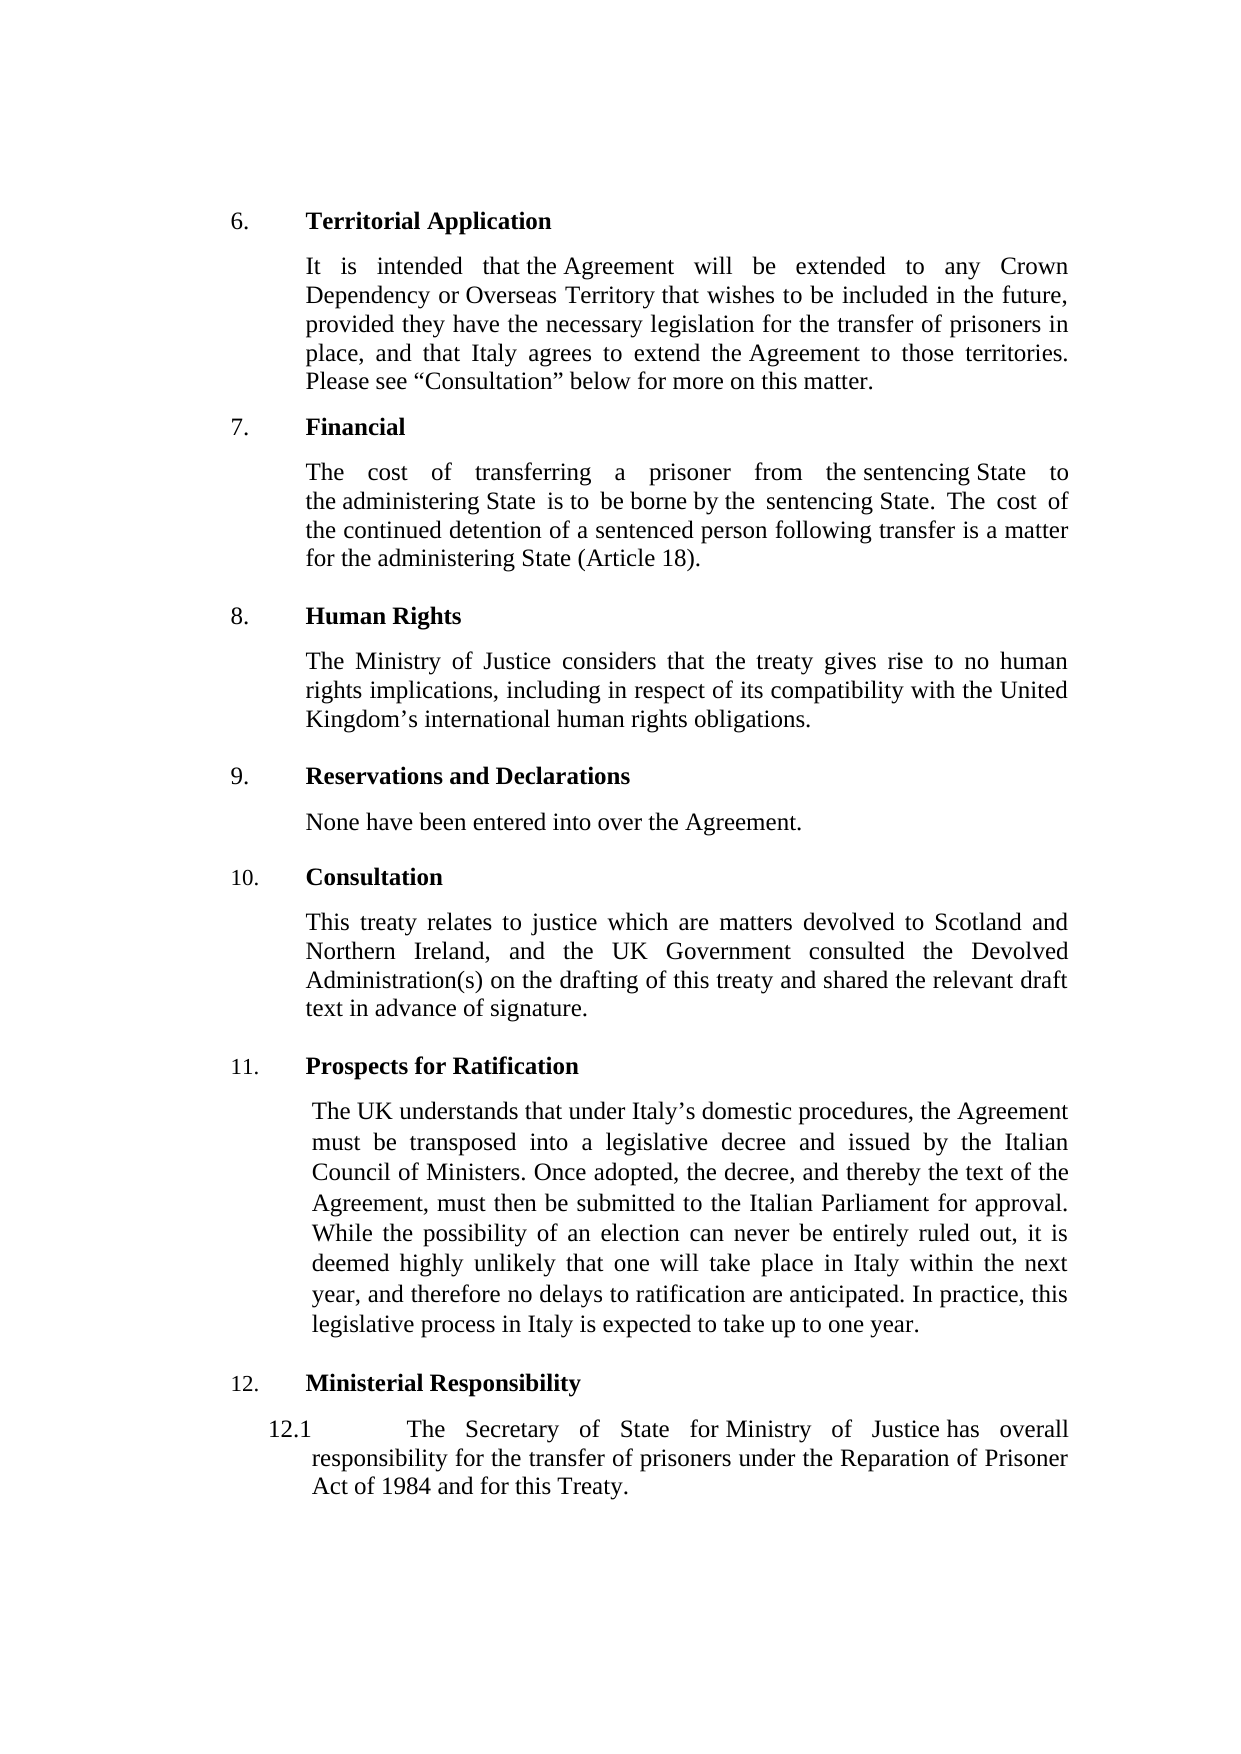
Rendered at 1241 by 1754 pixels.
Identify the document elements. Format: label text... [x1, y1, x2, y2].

list Ministerial Responsibility [230, 1368, 1069, 1397]
list Human Rights [230, 601, 1069, 630]
list The UK understands that under Italy’s domestic procedures, the Agreement must be transposed into a legislative decree and issued by the Italian Council of Ministers. Once adopted, the decree, and thereby the text of the Agreement, must then be submitted to the Italian Parliament for approval. While the possibility of an election can never be entirely ruled out, it is deemed highly unlikely that one will take place in Italy within the next year, and therefore no delays to ratification are anticipated. In practice, this legislative process in Italy is expected to take up to one year. [312, 1096, 1069, 1338]
list Consultation [230, 862, 1069, 891]
list None have been entered into over the Agreement. [305, 807, 1069, 836]
list Reservations and Declarations [230, 761, 1069, 790]
list The cost of transferring a prisoner from the sentencing State to the administering State is to be borne by the sentencing State. The cost of the continued detention of a sentenced person following transfer is a matter for the administering State (Article 18). [305, 457, 1069, 572]
list Territorial Application [230, 206, 1069, 235]
text This treaty relates to justice which are matters devolved to Scotland and Northern Ireland, and the UK Government consulted the Devolved Administration(s) on the drafting of this treaty and shared the relevant draft text in advance of signature. [305, 907, 1069, 1022]
list The Secretary of State for Ministry of Justice has overall responsibility for the transfer of prisoners under the Reparation of Prisoner Act of 1984 and for this Treaty. [268, 1414, 1069, 1500]
list Prospects for Ratification [230, 1051, 1069, 1080]
list The Ministry of Justice considers that the treaty gives rise to no human rights implications, including in respect of its compatibility with the United Kingdom’s international human rights obligations. [305, 646, 1069, 733]
list Financial [230, 412, 1069, 441]
list It is intended that the Agreement will be extended to any Crown Dependency or Overseas Territory that wishes to be included in the future, provided they have the necessary legislation for the transfer of prisoners in place, and that Italy agrees to extend the Agreement to those territories. Please see “Consultation” below for more on this matter. [305, 251, 1069, 395]
